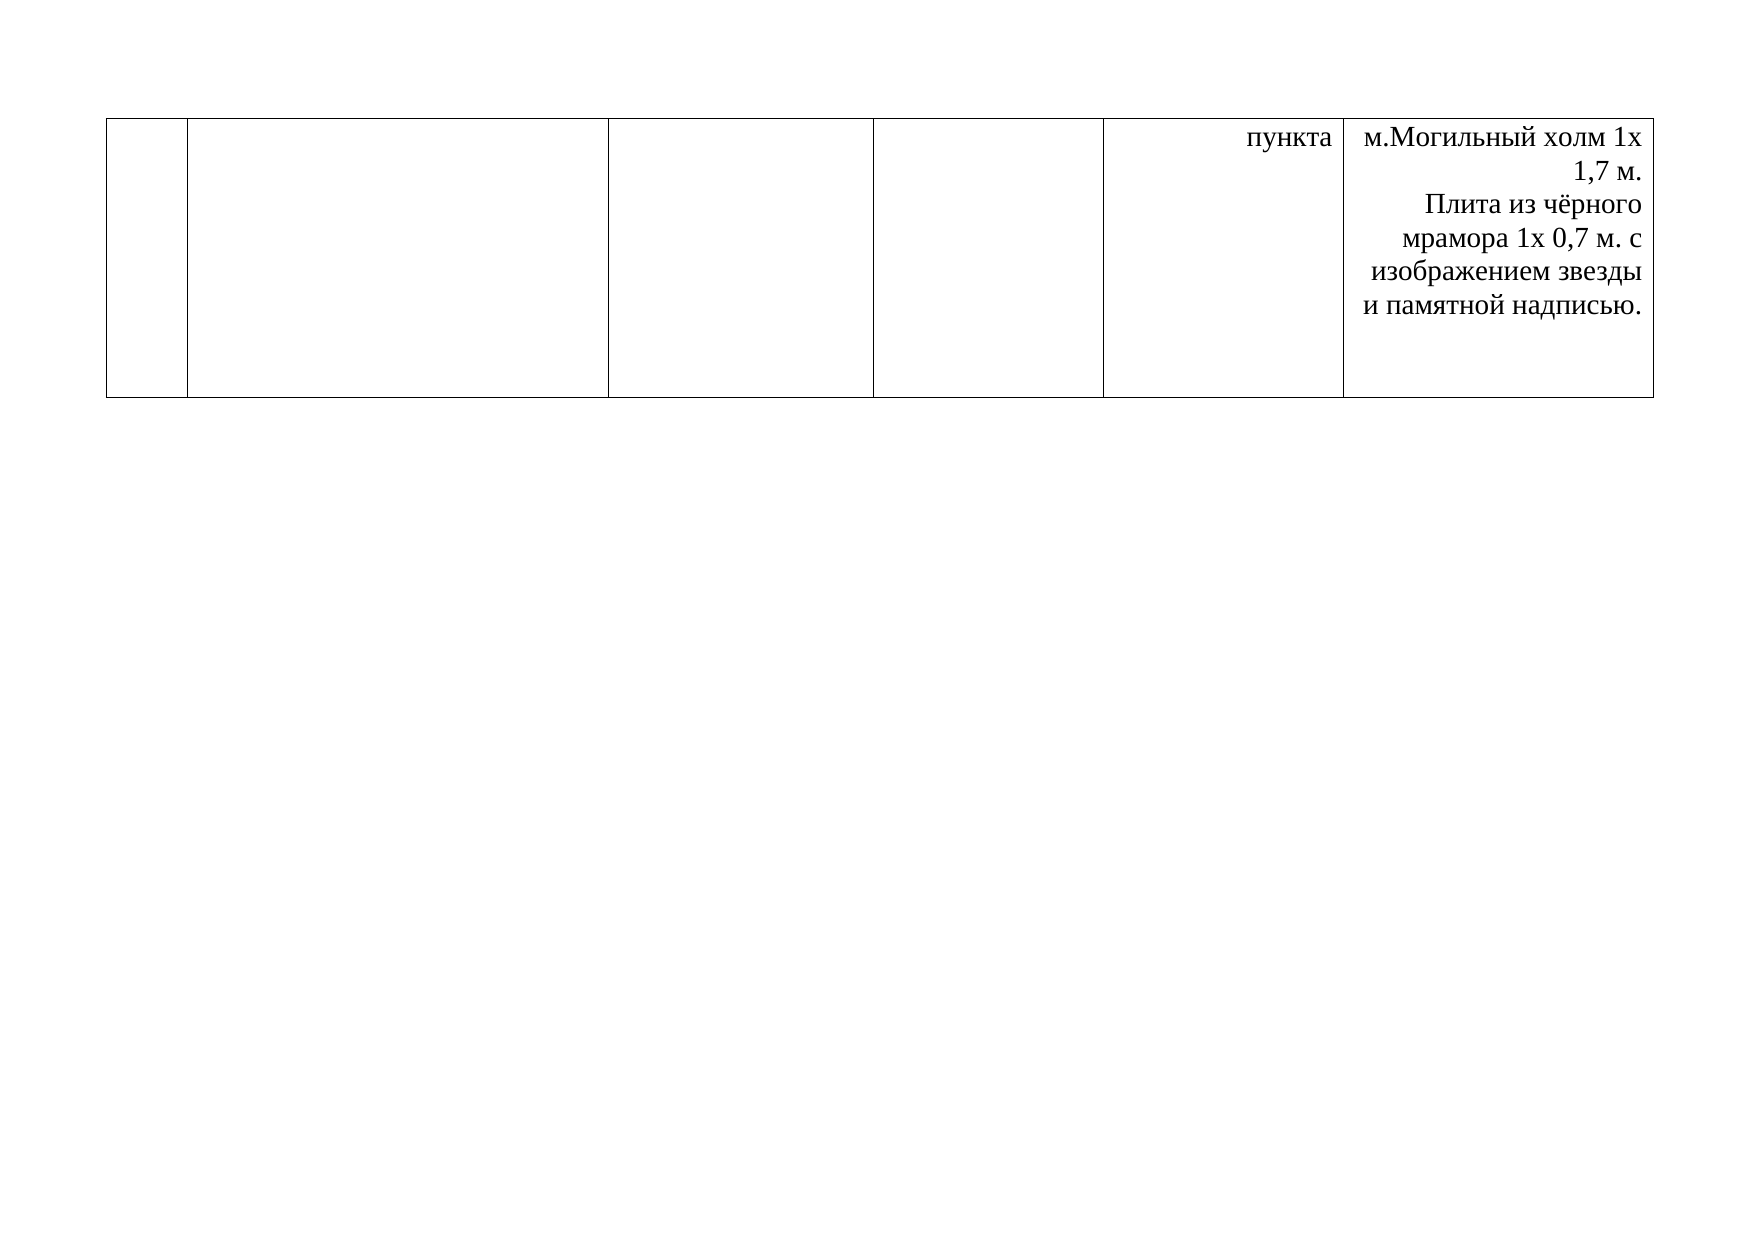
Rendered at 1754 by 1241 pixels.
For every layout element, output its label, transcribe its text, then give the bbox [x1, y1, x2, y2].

table_cell [107, 119, 187, 397]
table_cell [1654, 118, 1659, 397]
table_cell [609, 119, 873, 397]
table_cell пункта [1104, 119, 1343, 397]
table_cell м.Могильный холм 1х 1,7 м. Плита из чёрного мрамора 1х 0,7 м. с изображением звезды и памятной надписью. [1344, 119, 1653, 397]
table_cell [874, 119, 1103, 397]
table_cell [188, 119, 608, 397]
